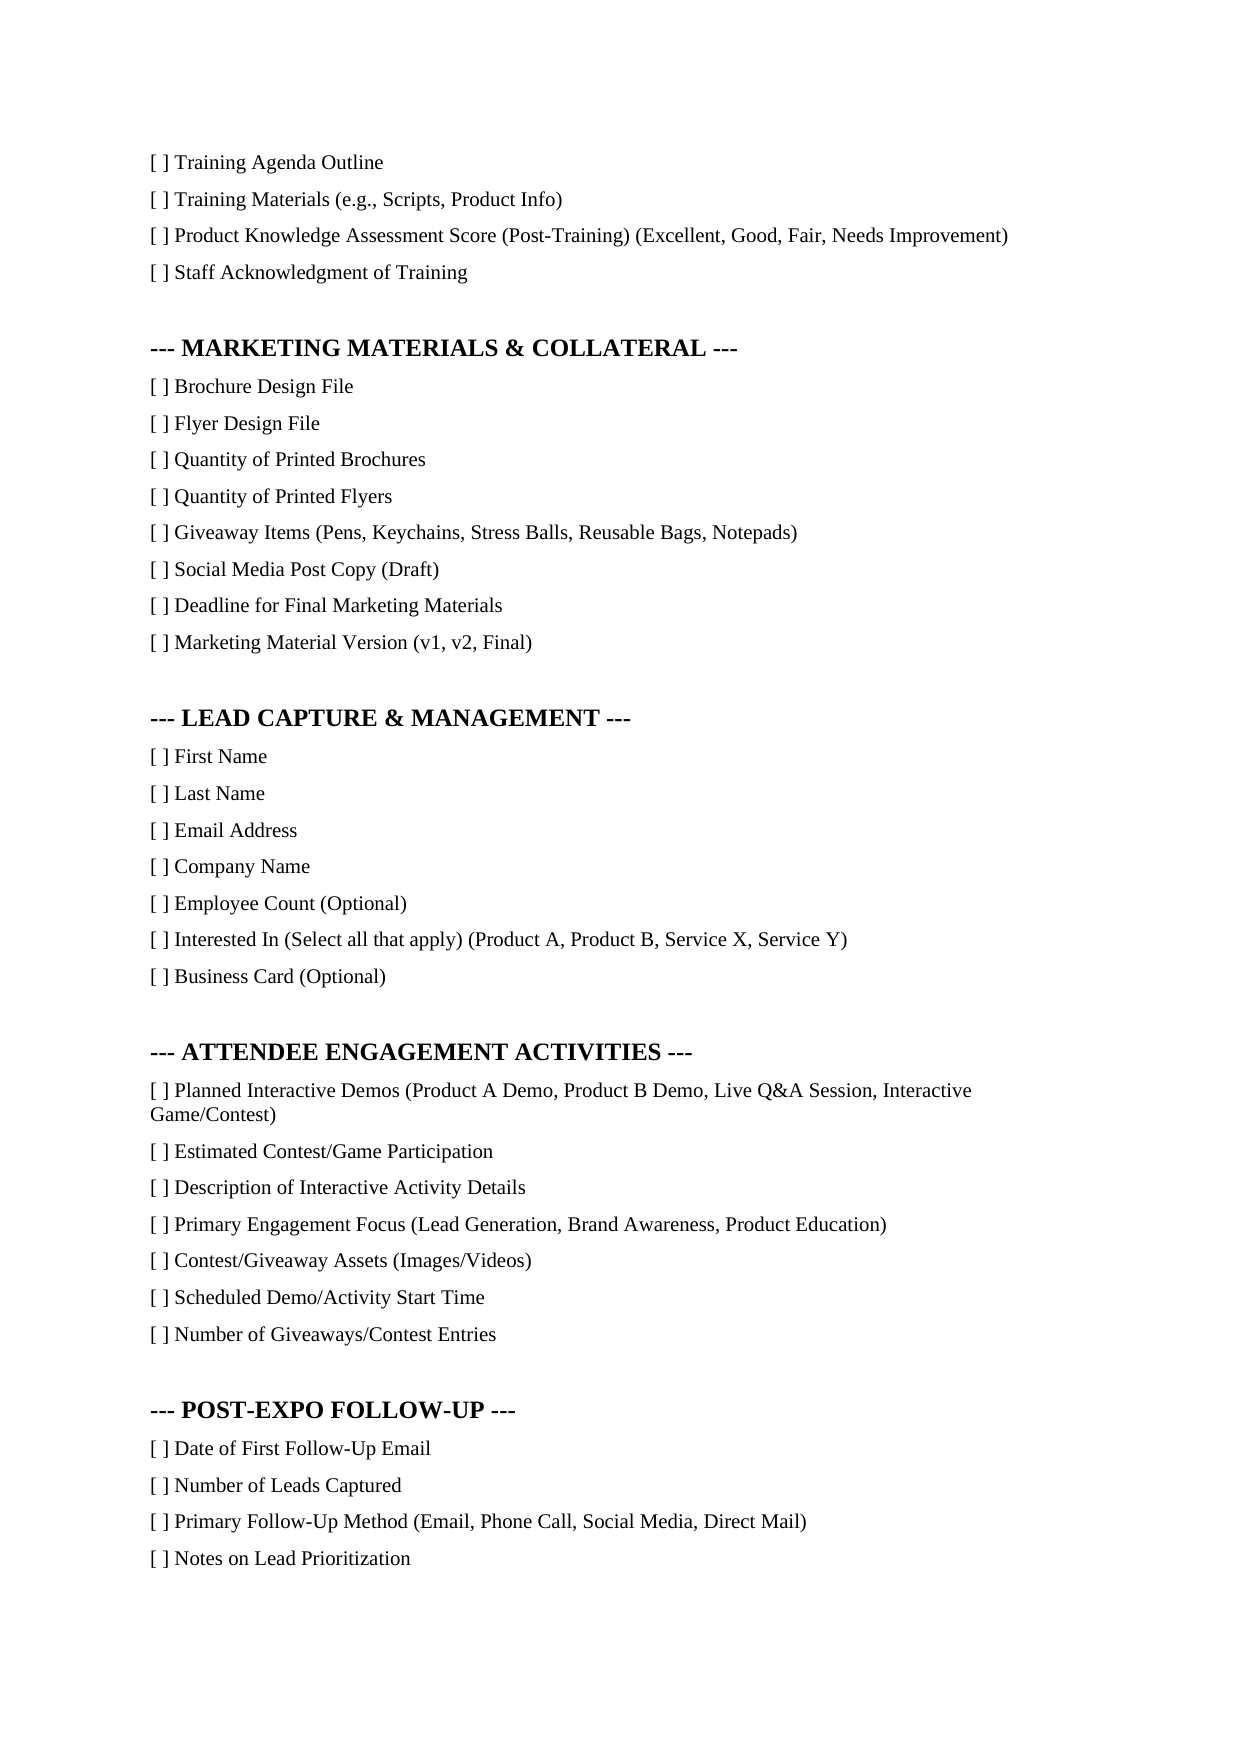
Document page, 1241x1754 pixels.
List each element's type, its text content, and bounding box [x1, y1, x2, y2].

text [ ] Number of Giveaways/Contest Entries [150, 1322, 1090, 1346]
text [ ] Flyer Design File [150, 411, 1090, 435]
text [ ] Primary Follow-Up Method (Email, Phone Call, Social Media, Direct Mail) [150, 1509, 1090, 1533]
text [ ] Staff Acknowledgment of Training [150, 260, 1090, 284]
text [ ] Planned Interactive Demos (Product A Demo, Product B Demo, Live Q&A Session, Interactive Game/Contest) [150, 1078, 1090, 1126]
text [ ] First Name [150, 744, 1090, 768]
text [ ] Business Card (Optional) [150, 964, 1090, 988]
text [ ] Interested In (Select all that apply) (Product A, Product B, Service X, Service Y) [150, 927, 1090, 951]
text [ ] Contest/Giveaway Assets (Images/Videos) [150, 1248, 1090, 1272]
text --- LEAD CAPTURE & MANAGEMENT --- [150, 703, 1090, 732]
text [ ] Quantity of Printed Flyers [150, 484, 1090, 508]
text [ ] Training Agenda Outline [150, 150, 1090, 174]
text [ ] Brochure Design File [150, 374, 1090, 398]
text --- POST-EXPO FOLLOW-UP --- [150, 1395, 1090, 1423]
text [ ] Quantity of Printed Brochures [150, 447, 1090, 471]
text [ ] Product Knowledge Assessment Score (Post-Training) (Excellent, Good, Fair, Needs Improvement) [150, 223, 1090, 247]
text --- ATTENDEE ENGAGEMENT ACTIVITIES --- [150, 1037, 1090, 1066]
text [ ] Deadline for Final Marketing Materials [150, 593, 1090, 617]
text [ ] Marketing Material Version (v1, v2, Final) [150, 630, 1090, 654]
text [ ] Primary Engagement Focus (Lead Generation, Brand Awareness, Product Education) [150, 1212, 1090, 1236]
text [ ] Estimated Contest/Game Participation [150, 1139, 1090, 1163]
text [ ] Giveaway Items (Pens, Keychains, Stress Balls, Reusable Bags, Notepads) [150, 520, 1090, 544]
text [ ] Social Media Post Copy (Draft) [150, 557, 1090, 581]
text [ ] Scheduled Demo/Activity Start Time [150, 1285, 1090, 1309]
text [ ] Number of Leads Captured [150, 1472, 1090, 1497]
text [ ] Notes on Lead Prioritization [150, 1546, 1090, 1570]
text [ ] Description of Interactive Activity Details [150, 1175, 1090, 1199]
text --- MARKETING MATERIALS & COLLATERAL --- [150, 333, 1090, 362]
text [ ] Training Materials (e.g., Scripts, Product Info) [150, 187, 1090, 211]
text [ ] Last Name [150, 781, 1090, 805]
text [ ] Company Name [150, 854, 1090, 878]
text [ ] Employee Count (Optional) [150, 891, 1090, 915]
text [ ] Date of First Follow-Up Email [150, 1436, 1090, 1460]
text [ ] Email Address [150, 817, 1090, 842]
